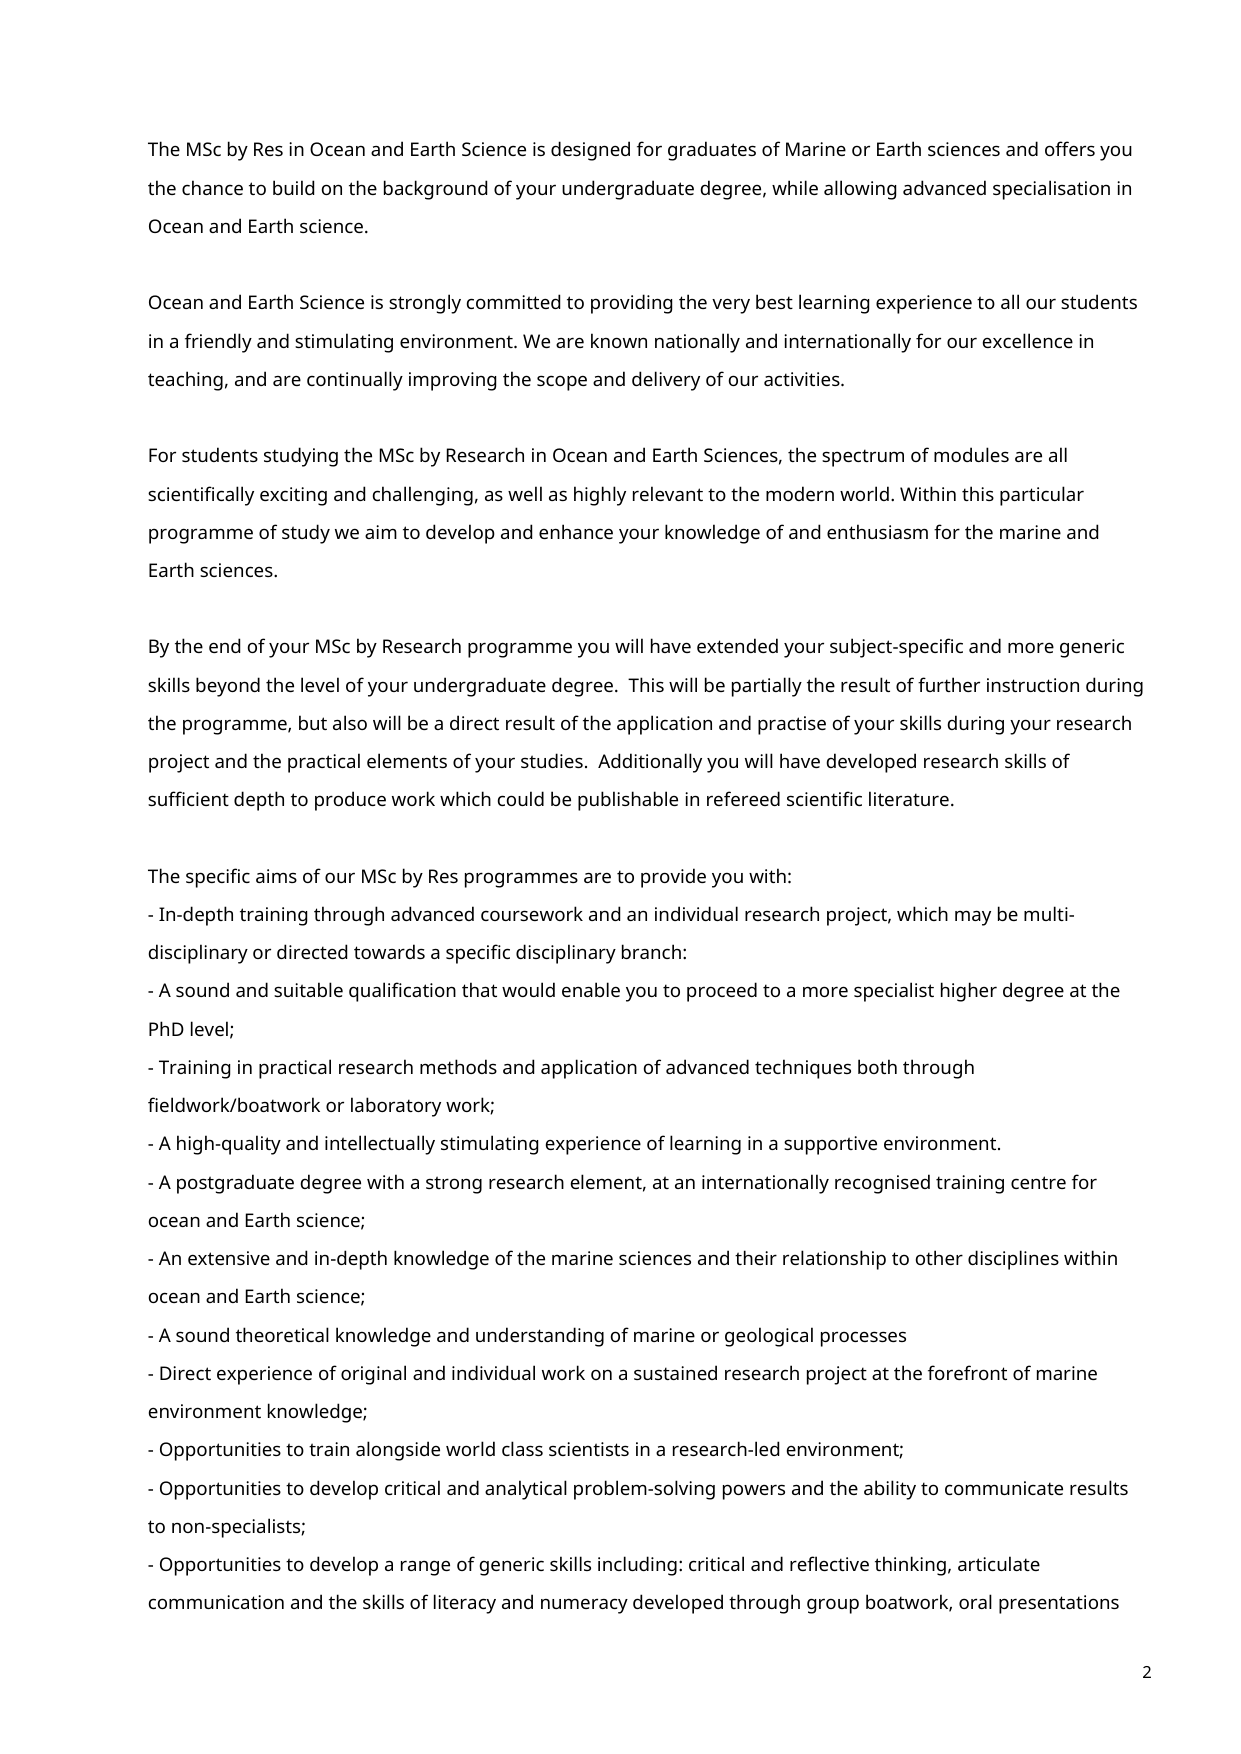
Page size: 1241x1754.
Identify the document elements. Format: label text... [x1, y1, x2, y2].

text The MSc by Res in Ocean and Earth Science is designed for graduates of Marine or Earth sciences and offers you the chance to build on the background of your undergraduate degree, while allowing advanced specialisation in Ocean and Earth science. Ocean and Earth Science is strongly committed to providing the very best learning experience to all our students in a friendly and stimulating environment. We are known nationally and internationally for our excellence in teaching, and are continually improving the scope and delivery of our activities. For students studying the MSc by Research in Ocean and Earth Sciences, the spectrum of modules are all scientifically exciting and challenging, as well as highly relevant to the modern world. Within this particular programme of study we aim to develop and enhance your knowledge of and enthusiasm for the marine and Earth sciences. By the end of your MSc by Research programme you will have extended your subject-specific and more generic skills beyond the level of your undergraduate degree. This will be partially the result of further instruction during the programme, but also will be a direct result of the application and practise of your skills during your research project and the practical elements of your studies. Additionally you will have developed research skills of sufficient depth to produce work which could be publishable in refereed scientific literature. The specific aims of our MSc by Res programmes are to provide you with: - In-depth training through advanced coursework and an individual research project, which may be multi-disciplinary or directed towards a specific disciplinary branch: - A sound and suitable qualification that would enable you to proceed to a more specialist higher degree at the PhD level; - Training in practical research methods and application of advanced techniques both through fieldwork/boatwork or laboratory work; - A high-quality and intellectually stimulating experience of learning in a supportive environment. - A postgraduate degree with a strong research element, at an internationally recognised training centre for ocean and Earth science; - An extensive and in-depth knowledge of the marine sciences and their relationship to other disciplines within ocean and Earth science; - A sound theoretical knowledge and understanding of marine or geological processes - Direct experience of original and individual work on a sustained research project at the forefront of marine environment knowledge; - Opportunities to train alongside world class scientists in a research-led environment; - Opportunities to develop critical and analytical problem-solving powers and the ability to communicate results to non-specialists; - Opportunities to develop a range of generic skills including: critical and reflective thinking, articulate communication and the skills of literacy and numeracy developed through group boatwork, oral presentations [148, 137, 1152, 1615]
